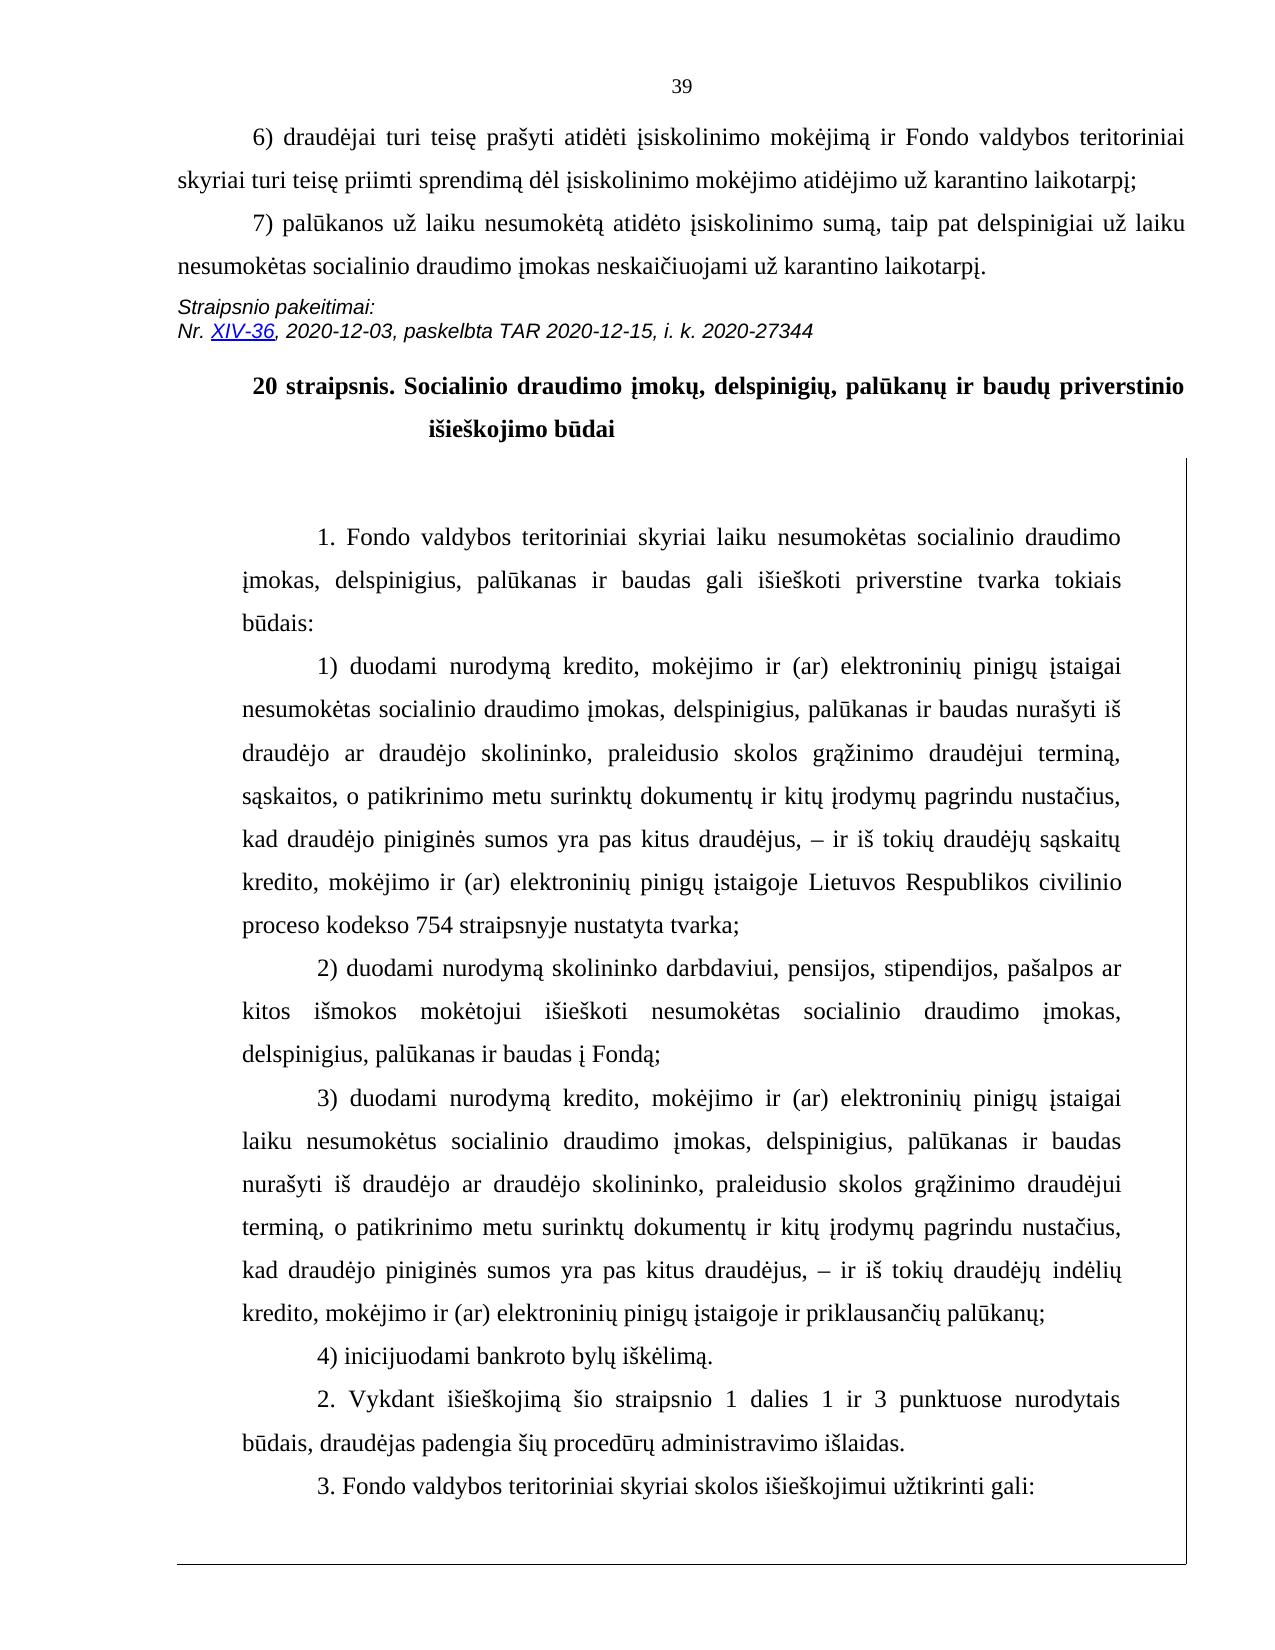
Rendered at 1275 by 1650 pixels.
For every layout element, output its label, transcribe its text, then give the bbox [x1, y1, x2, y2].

text 1) duodami nurodymą kredito, mokėjimo ir (ar) elektroninių pinigų įstaigai nesumokėtas socialinio draudimo įmokas, delspinigius, palūkanas ir baudas nurašyti iš draudėjo ar draudėjo skolininko, praleidusio skolos grąžinimo draudėjui terminą, sąskaitos, o patikrinimo metu surinktų dokumentų ir kitų įrodymų pagrindu nustačius, kad draudėjo piniginės sumos yra pas kitus draudėjus, – ir iš tokių draudėjų sąskaitų kredito, mokėjimo ir (ar) elektroninių pinigų įstaigoje Lietuvos Respublikos civilinio proceso kodekso 754 straipsnyje nustatyta tvarka; [177, 587, 1186, 889]
text 1. Fondo valdybos teritoriniai skyriai laiku nesumokėtas socialinio draudimo įmokas, delspinigius, palūkanas ir baudas gali išieškoti priverstine tvarka tokiais būdais: [177, 457, 1186, 587]
text 7) palūkanos už laiku nesumokėtą atidėto įsiskolinimo sumą, taip pat delspinigiai už laiku nesumokėtas socialinio draudimo įmokas neskaičiuojami už karantino laikotarpį. [177, 208, 1186, 280]
text 6) draudėjai turi teisę prašyti atidėti įsiskolinimo mokėjimą ir Fondo valdybos teritoriniai skyriai turi teisę priimti sprendimą dėl įsiskolinimo mokėjimo atidėjimo už karantino laikotarpį; [177, 122, 1186, 194]
text 20 straipsnis. Socialinio draudimo įmokų, delspinigių, palūkanų ir baudų priverstinio išieškojimo būdai [252, 371, 1186, 443]
text Straipsnio pakeitimai: [177, 294, 1186, 318]
text 2) duodami nurodymą skolininko darbdaviui, pensijos, stipendijos, pašalpos ar kitos išmokos mokėtojui išieškoti nesumokėtas socialinio draudimo įmokas, delspinigius, palūkanas ir baudas į Fondą; [177, 889, 1186, 1018]
text Nr. XIV-36, 2020-12-03, paskelbta TAR 2020-12-15, i. k. 2020-27344 [177, 318, 1186, 342]
text 3. Fondo valdybos teritoriniai skyriai skolos išieškojimui užtikrinti gali: [177, 1406, 1186, 1564]
text 4) inicijuodami bankroto bylų iškėlimą. [177, 1277, 1186, 1320]
text 3) duodami nurodymą kredito, mokėjimo ir (ar) elektroninių pinigų įstaigai laiku nesumokėtus socialinio draudimo įmokas, delspinigius, palūkanas ir baudas nurašyti iš draudėjo ar draudėjo skolininko, praleidusio skolos grąžinimo draudėjui terminą, o patikrinimo metu surinktų dokumentų ir kitų įrodymų pagrindu nustačius, kad draudėjo piniginės sumos yra pas kitus draudėjus, – ir iš tokių draudėjų indėlių kredito, mokėjimo ir (ar) elektroninių pinigų įstaigoje ir priklausančių palūkanų; [177, 1018, 1186, 1277]
text 2. Vykdant išieškojimą šio straipsnio 1 dalies 1 ir 3 punktuose nurodytais būdais, draudėjas padengia šių procedūrų administravimo išlaidas. [177, 1320, 1186, 1406]
